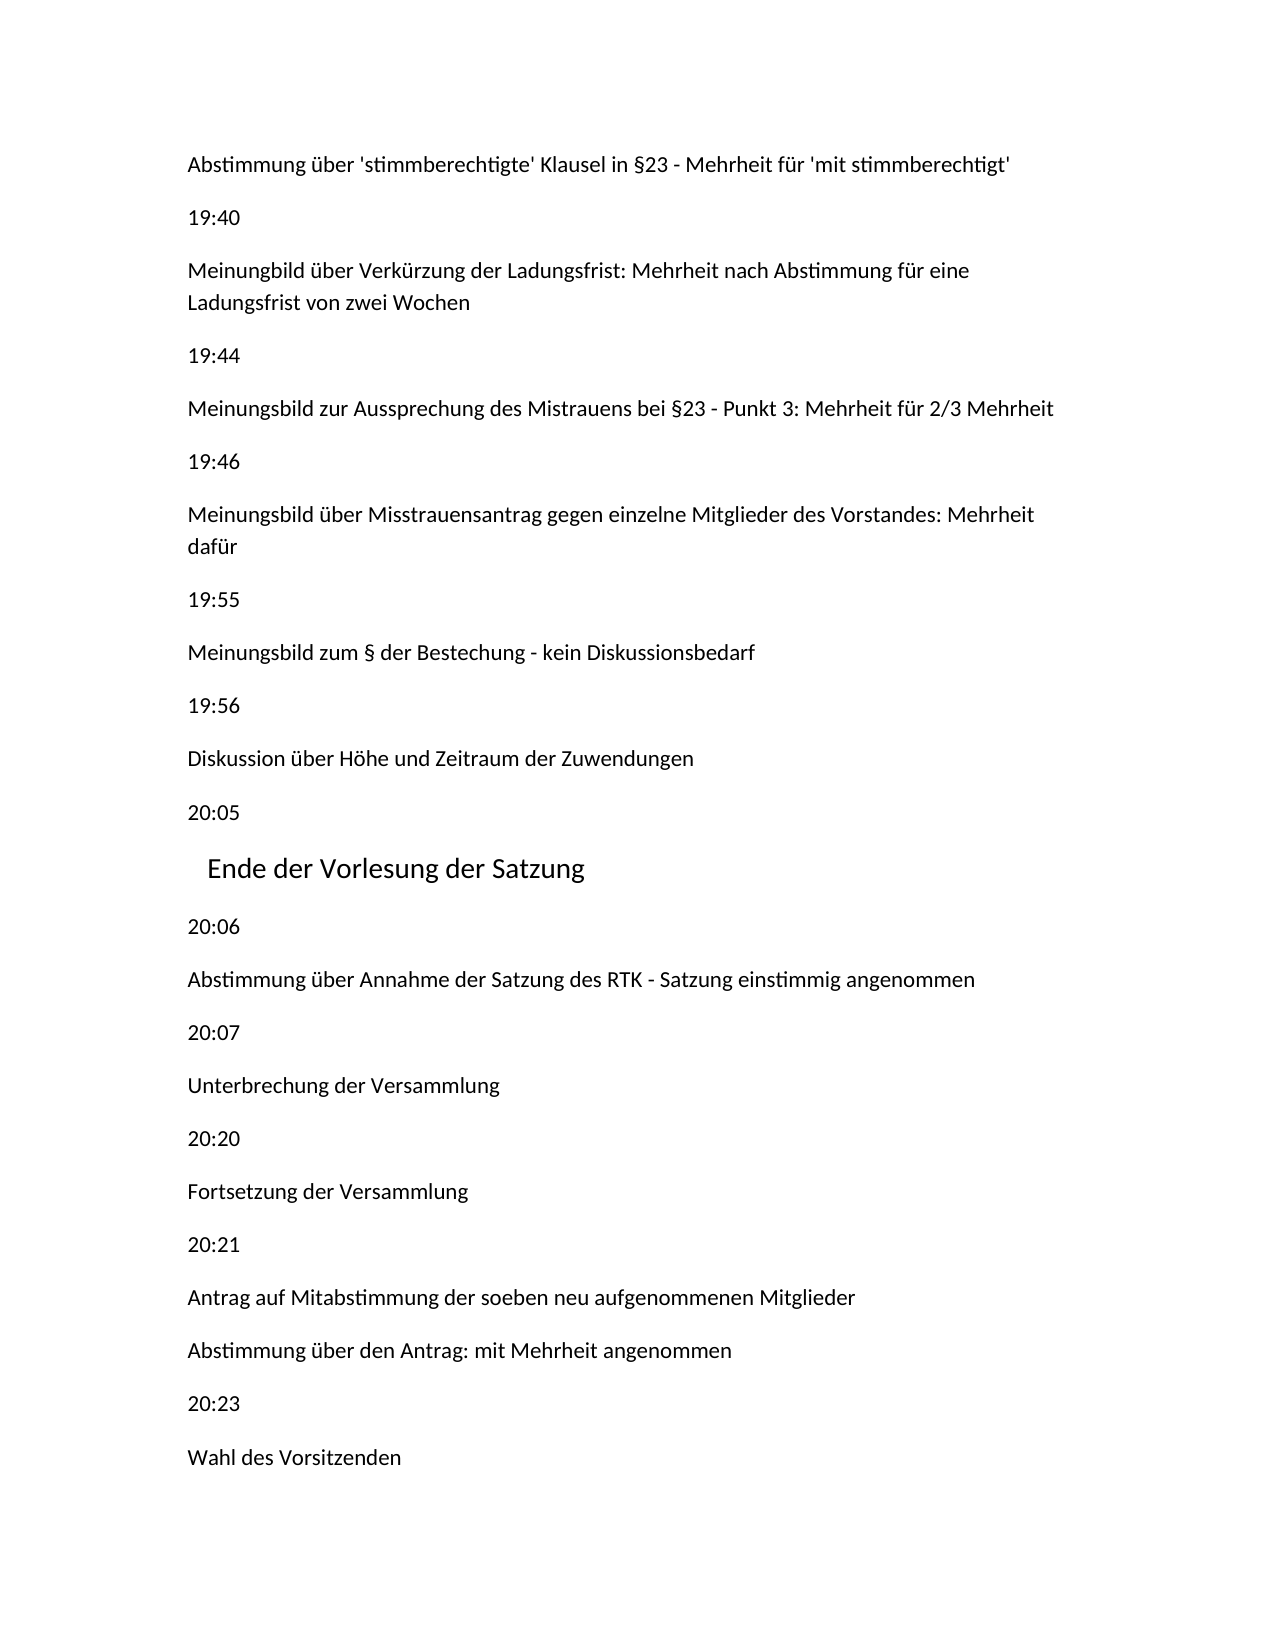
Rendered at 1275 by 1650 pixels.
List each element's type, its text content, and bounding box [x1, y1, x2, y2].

text Meinungsbild zum § der Bestechung - kein Diskussionsbedarf [187, 638, 1087, 667]
text Unterbrechung der Versammlung [187, 1071, 1087, 1099]
text 19:56 [187, 692, 1087, 719]
text 20:05 [187, 798, 1087, 826]
text Abstimmung über den Antrag: mit Mehrheit angenommen [187, 1337, 1087, 1364]
text Diskussion über Höhe und Zeitraum der Zuwendungen [187, 744, 1087, 773]
text Antrag auf Mitabstimmung der soeben neu aufgenommenen Mitglieder [187, 1283, 1087, 1312]
text 20:20 [187, 1124, 1087, 1152]
text Meinungsbild über Misstrauensantrag gegen einzelne Mitglieder des Vorstandes: Mehrheit dafür [187, 500, 1087, 561]
text 19:46 [187, 447, 1087, 475]
text 19:55 [187, 586, 1087, 613]
text 19:44 [187, 341, 1087, 369]
text Meinungsbild zur Aussprechung des Mistrauens bei §23 - Punkt 3: Mehrheit für 2/3 Mehrheit [187, 394, 1087, 422]
text Abstimmung über 'stimmberechtigte' Klausel in §23 - Mehrheit für 'mit stimmberechtigt' [187, 150, 1087, 178]
text 20:06 [187, 912, 1087, 940]
text Meinungbild über Verkürzung der Ladungsfrist: Mehrheit nach Abstimmung für eine Ladungsfrist von zwei Wochen [187, 256, 1087, 316]
text Wahl des Vorsitzenden [187, 1443, 1087, 1471]
text 20:23 [187, 1389, 1087, 1418]
text 20:07 [187, 1018, 1087, 1046]
text Fortsetzung der Versammlung [187, 1177, 1087, 1206]
text 20:21 [187, 1231, 1087, 1258]
text Abstimmung über Annahme der Satzung des RTK - Satzung einstimmig angenommen [187, 965, 1087, 993]
text Ende der Vorlesung der Satzung [187, 851, 1087, 886]
text 19:40 [187, 203, 1087, 231]
